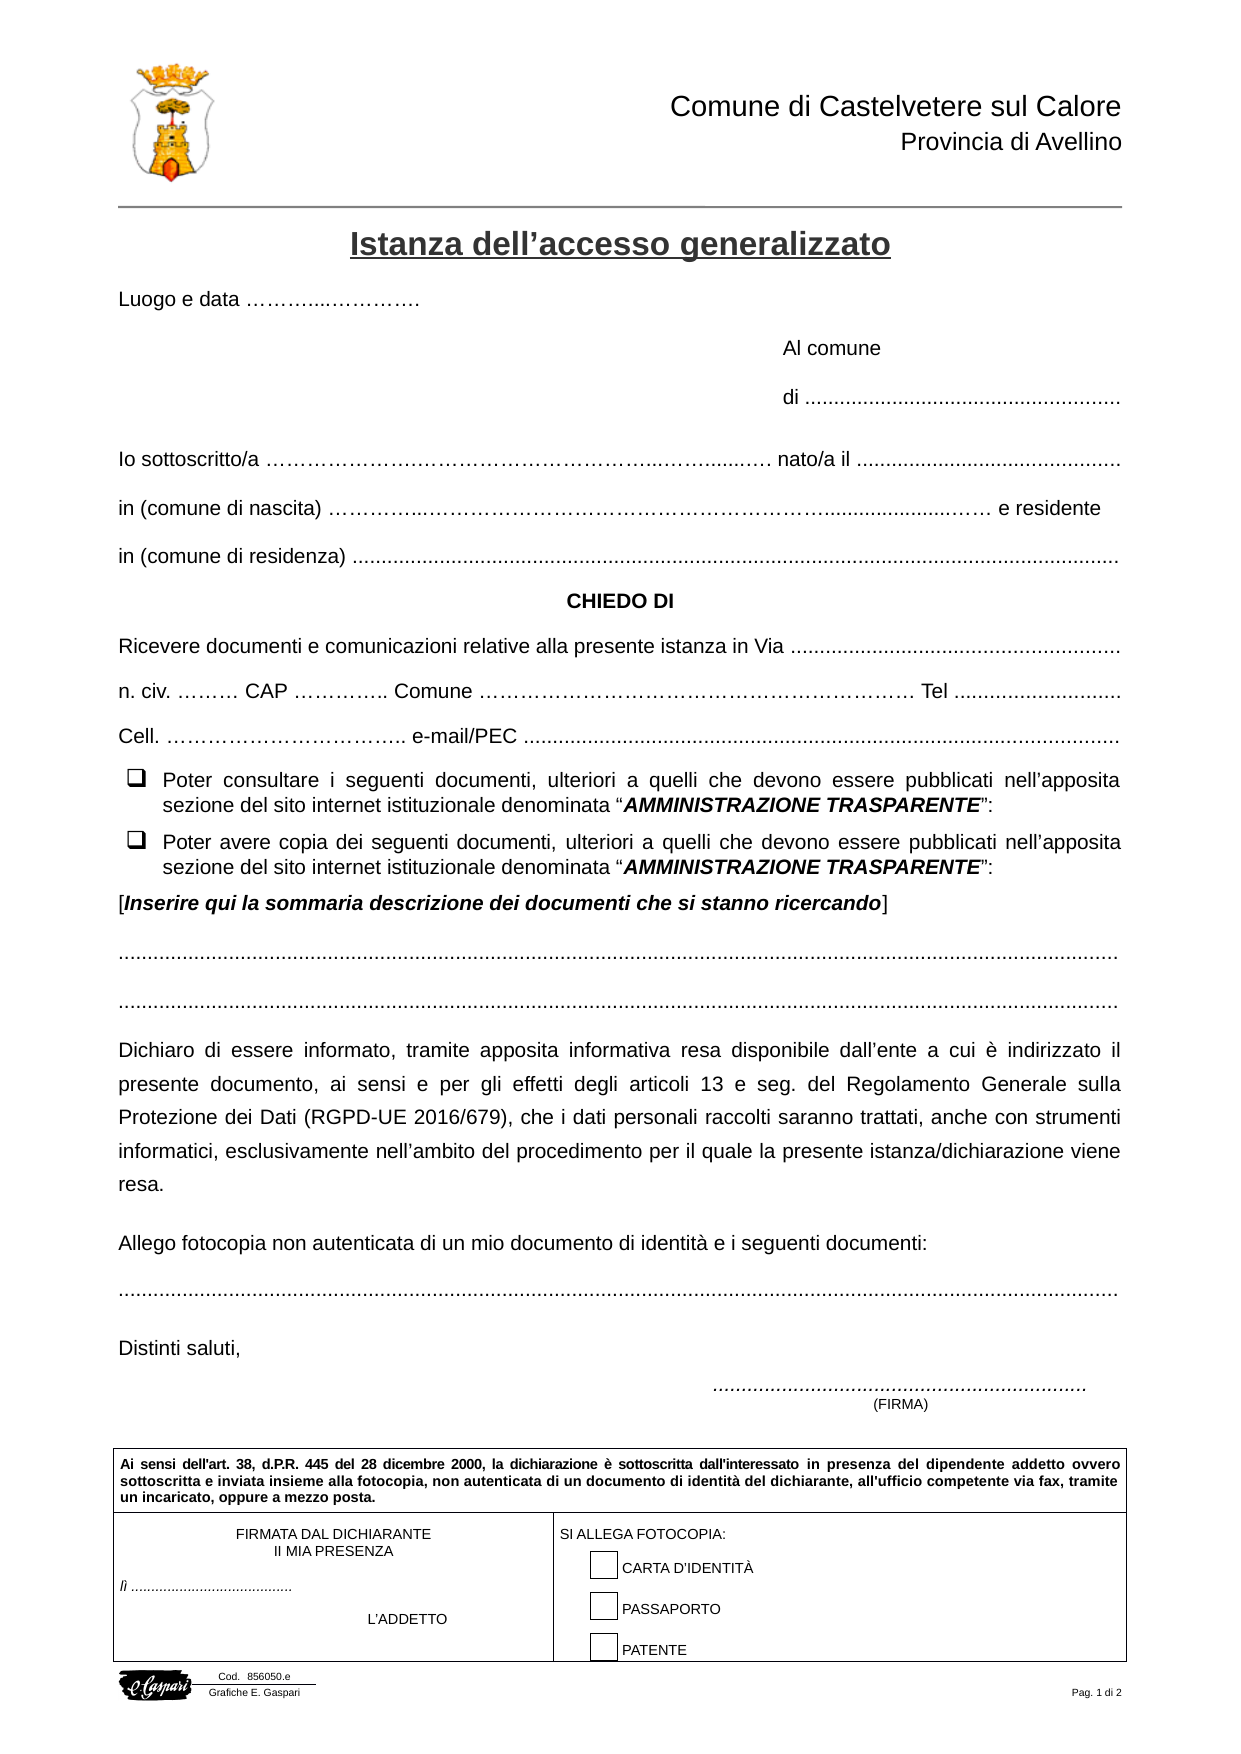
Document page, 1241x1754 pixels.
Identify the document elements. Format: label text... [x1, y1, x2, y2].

text n. civ. ……… CAP ………….. Comune ……………………………………………………… Tel [118, 679, 1122, 703]
table_header Ai sensi dell'art. 38, d.P.R. 445 del 28 dicembre 2000, la dichiarazione è sottoscritta dall'interessato in presenza del dipendente addetto ovvero sottoscritta e inviata insieme alla fotocopia, non autenticata di un documento di identità del dichiarante, all'ufficio competente via fax, tramite un incaricato, oppure a mezzo posta. [114, 1449, 1126, 1512]
text ................................................................. [679, 1372, 1122, 1396]
table_cell SI ALLEGA FOTOCOPIA: CARTA D’IDENTITÀ PASSAPORTO PATENTE [554, 1513, 1126, 1661]
text Al comune [783, 336, 1122, 360]
list Poter consultare i seguenti documenti, ulteriori a quelli che devono essere pubblicati nell’apposita sezione del sito internet istituzionale denominata “AMMINISTRAZIONE TRASPARENTE”: [125, 768, 1122, 817]
text CHIEDO DI [118, 589, 1122, 613]
subtitle Istanza dell’accesso generalizzato [118, 224, 1122, 262]
text Comune di Castelvetere sul Calore [224, 89, 1122, 122]
text Provincia di Avellino [224, 127, 1122, 156]
text Io sottoscritto/a ………………….……………………………...…….......…. nato/a il [118, 446, 1122, 470]
text in (comune di nascita) …………...…………………………………………………......................…… e residente [118, 495, 1122, 519]
text Allego fotocopia non autenticata di un mio documento di identità e i seguenti documenti: [118, 1231, 1122, 1255]
text in (comune di residenza) [118, 544, 1122, 568]
text Dichiaro di essere informato, tramite apposita informativa resa disponibile dall’ente a cui è indirizzato il presente documento, ai sensi e per gli effetti degli articoli 13 e seg. del Regolamento Generale sulla Protezione dei Dati (RGPD-UE 2016/679), che i dati personali raccolti saranno trattati, anche con strumenti informatici, esclusivamente nell’ambito del procedimento per il quale la presente istanza/dichiarazione viene resa. [118, 1038, 1122, 1196]
table_cell FIRMATA DAL DICHIARANTE II MIA PRESENZA lì ........................................ L’ADDETTO [114, 1513, 553, 1661]
text Distinti saluti, [118, 1335, 1122, 1359]
list Poter avere copia dei seguenti documenti, ulteriori a quelli che devono essere pubblicati nell’apposita sezione del sito internet istituzionale denominata “AMMINISTRAZIONE TRASPARENTE”: [125, 830, 1122, 879]
text (FIRMA) [679, 1396, 1122, 1413]
text Cell. …………………………….. e-mail/PEC [118, 723, 1122, 747]
text Luogo e data ………....…………. [118, 287, 1122, 311]
picture [118, 1669, 192, 1701]
text di [783, 385, 1122, 409]
text Ricevere documenti e comunicazioni relative alla presente istanza in Via [118, 634, 1122, 658]
picture [122, 58, 224, 189]
text [Inserire qui la sommaria descrizione dei documenti che si stanno ricercando] [118, 891, 1122, 915]
